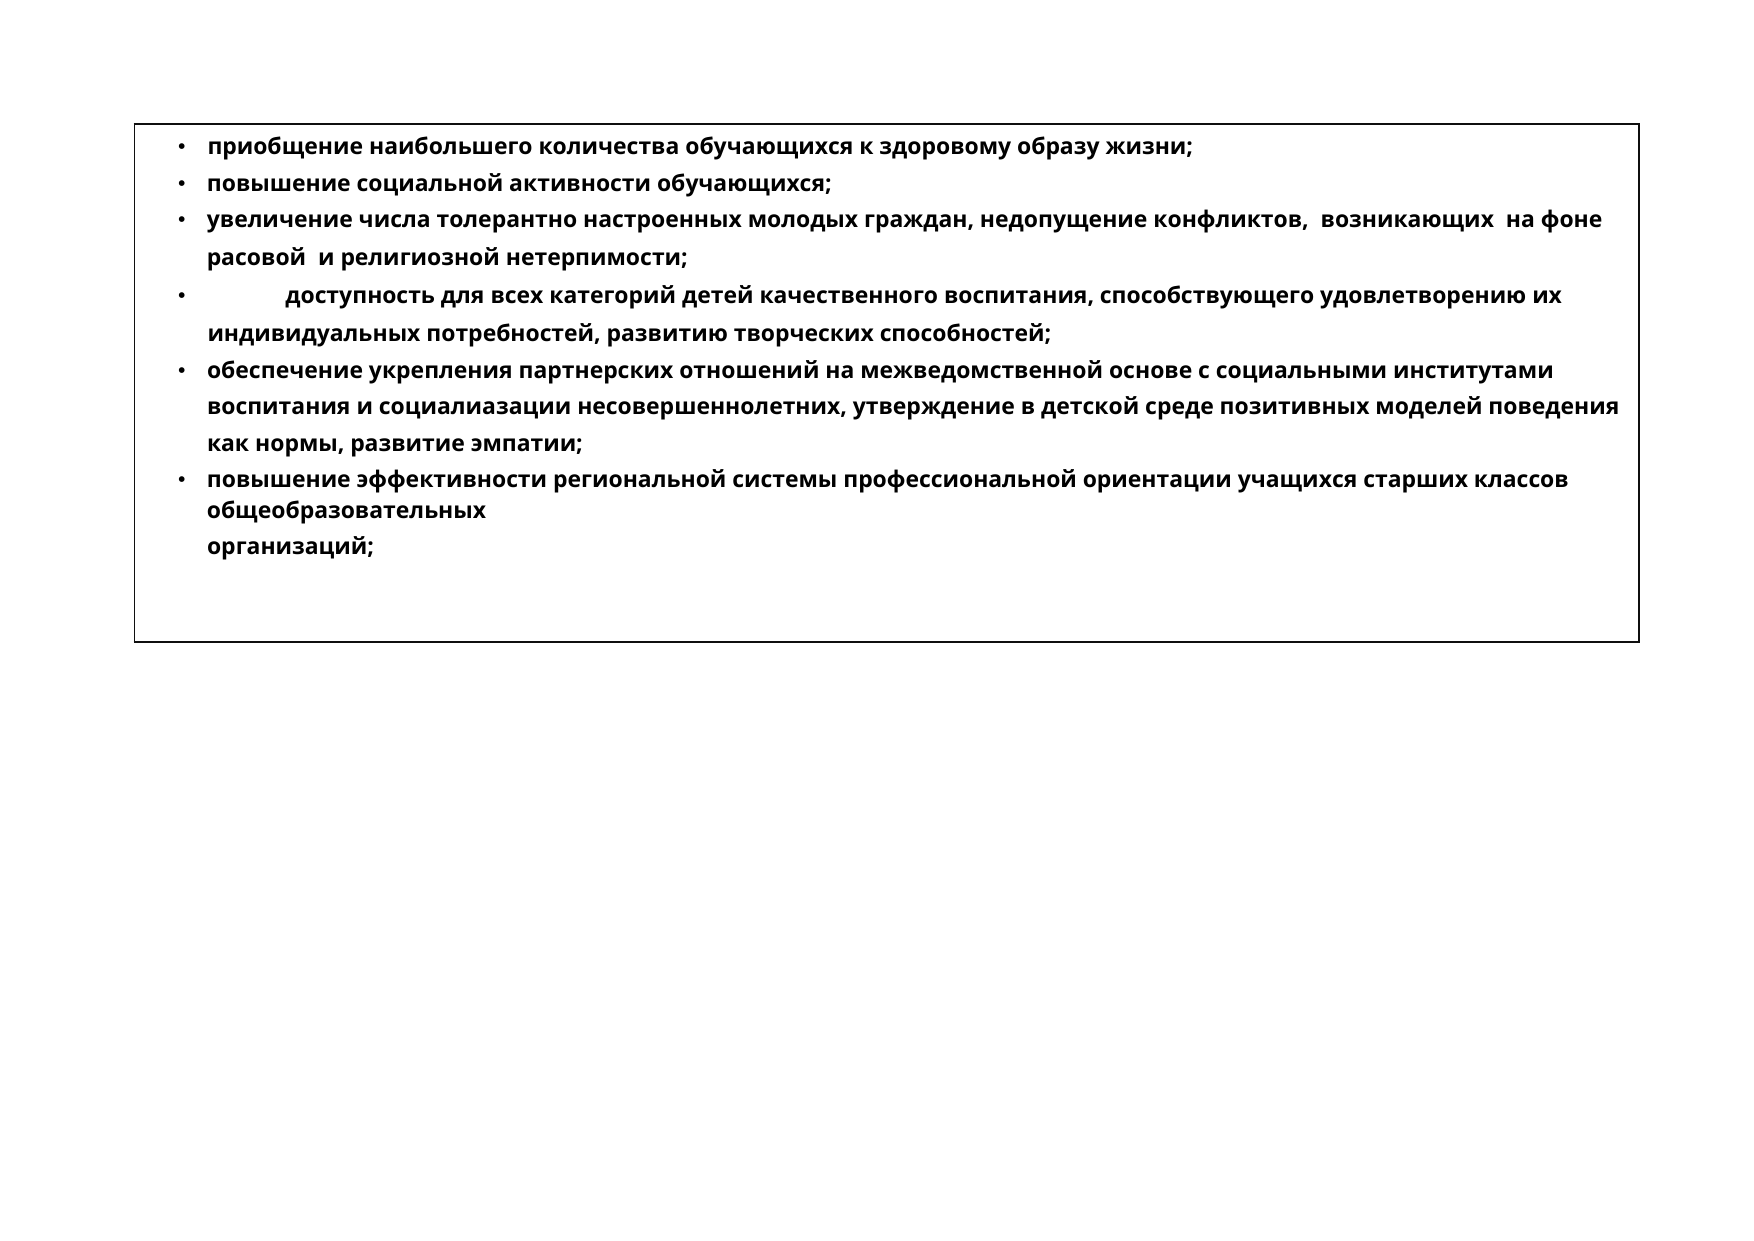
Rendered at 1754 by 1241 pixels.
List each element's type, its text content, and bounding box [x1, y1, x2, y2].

table_cell Ожидаемые результаты: вовлечение детей и молодежи в позитивную социальную деятельность, рост числа патриотически настроенных молодых граждан; приобщение наибольшего количества обучающихся к здоровому образу жизни; повышение социальной активности обучающихся; увеличение числа толерантно настроенных молодых граждан, недопущение конфликтов, возникающих на фоне расовой и религиозной нетерпимости; доступность для всех категорий детей качественного воспитания, способствующего удовлетворению их индивидуальных потребностей, развитию творческих способностей; обеспечение укрепления партнерских отношений на межведомственной основе с социальными институтами воспитания и социалиазации несовершеннолетних, утверждение в детской среде позитивных моделей поведения как нормы, развитие эмпатии; повышение эффективности региональной системы профессиональной ориентации учащихся старших классов общеобразовательных организаций; [135, 125, 1638, 641]
